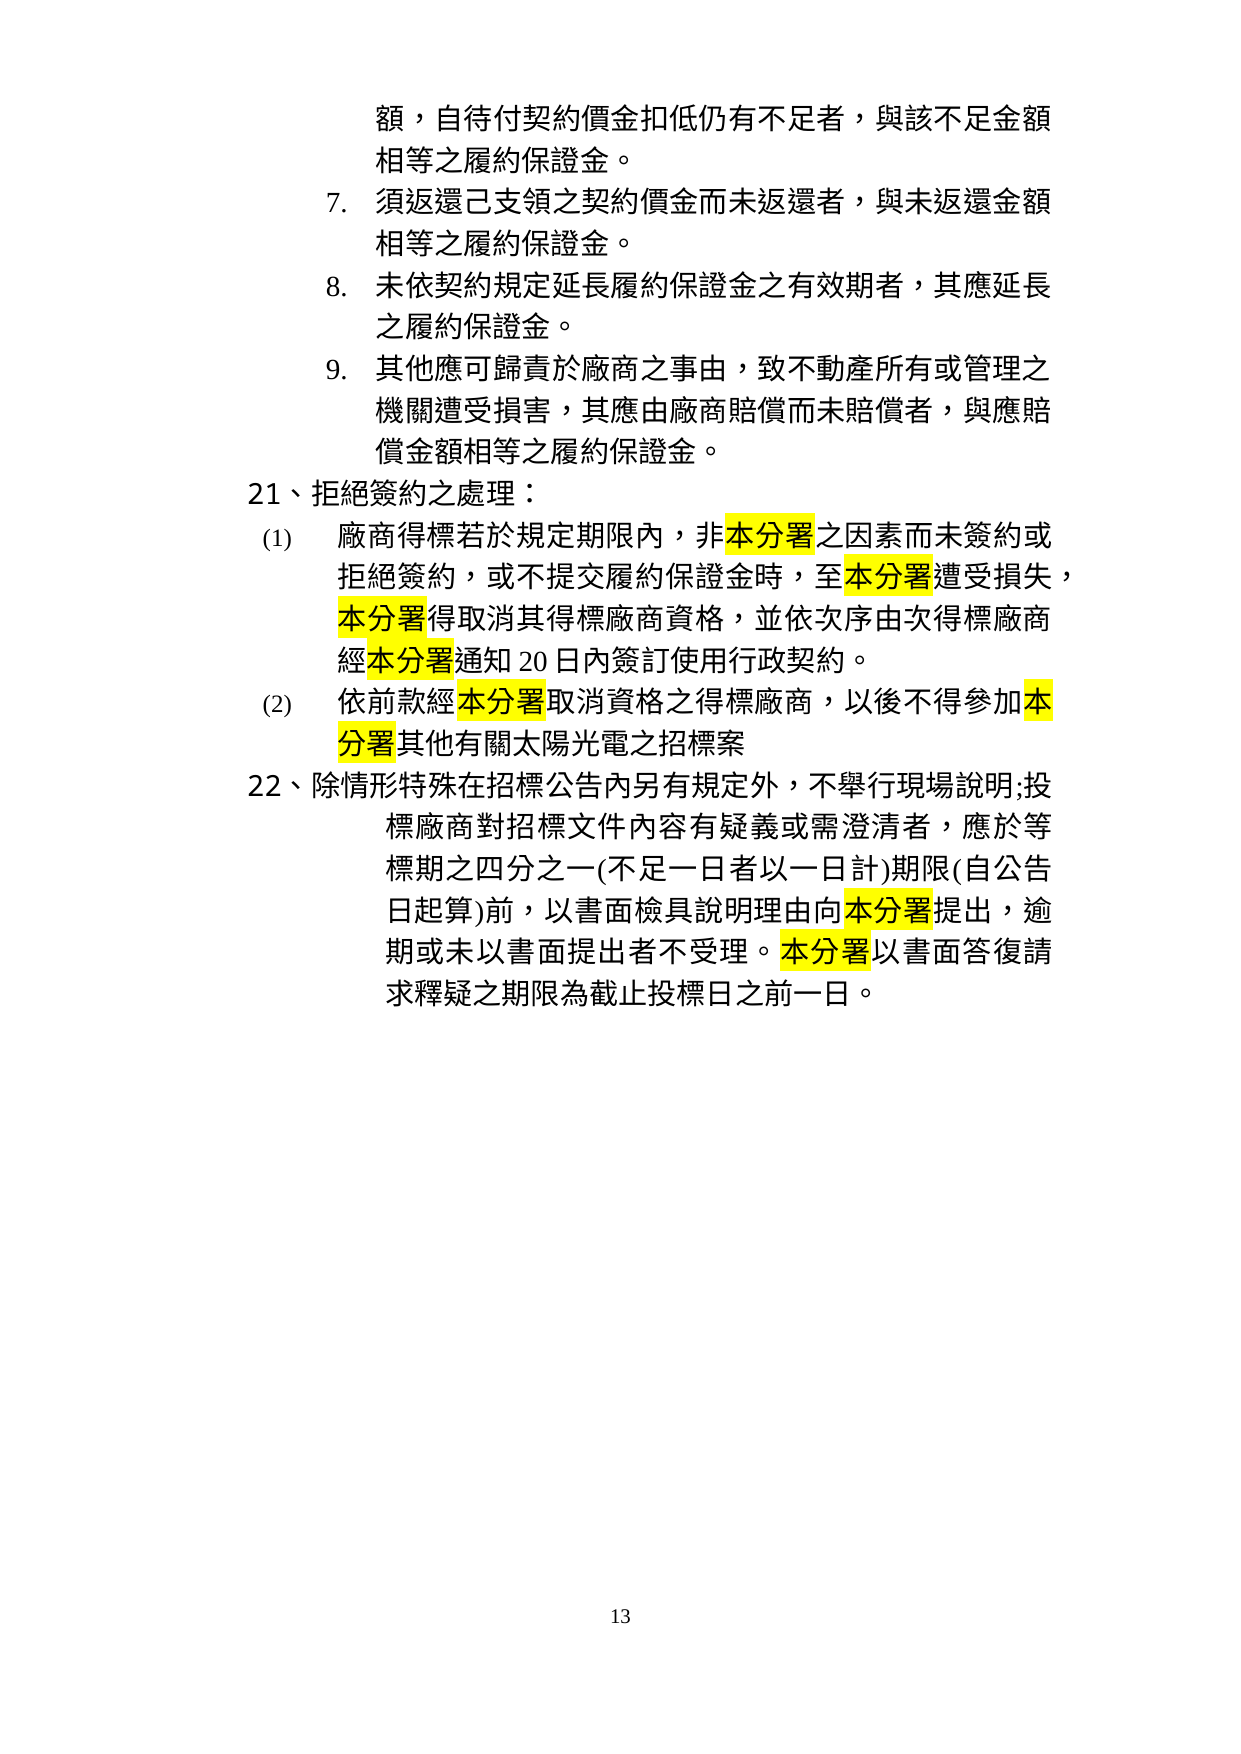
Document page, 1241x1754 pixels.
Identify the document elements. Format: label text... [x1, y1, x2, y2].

list 須返還己支領之契約價金而未返還者，與未返還金額相等之履約保證金。 [326, 179, 1053, 263]
list 拒絕簽約之處理： [247, 471, 1053, 513]
list 除情形特殊在招標公告內另有規定外，不舉行現場說明;投標廠商對招標文件內容有疑義或需澄清者，應於等標期之四分之一(不足一日者以一日計)期限(自公告日起算)前，以書面檢具說明理由向本分署提出，逾期或未以書面提出者不受理。本分署以書面答復請求釋疑之期限為截止投標日之前一日。 [247, 763, 1053, 1013]
list 未依契約規定延長履約保證金之有效期者，其應延長之履約保證金。 [326, 263, 1053, 346]
list 廠商得標若於規定期限內，非本分署之因素而未簽約或拒絕簽約，或不提交履約保證金時，至本分署遭受損失，本分署得取消其得標廠商資格，並依次序由次得標廠商經本分署通知20日內簽訂使用行政契約。 [262, 513, 1053, 679]
list 其他應可歸責於廠商之事由，致不動產所有或管理之機關遭受損害，其應由廠商賠償而未賠償者，與應賠償金額相等之履約保證金。 [326, 346, 1053, 471]
list 額，自待付契約價金扣低仍有不足者，與該不足金額相等之履約保證金。 [326, 96, 1053, 179]
list 依前款經本分署取消資格之得標廠商，以後不得參加本分署其他有關太陽光電之招標案 [262, 679, 1053, 763]
